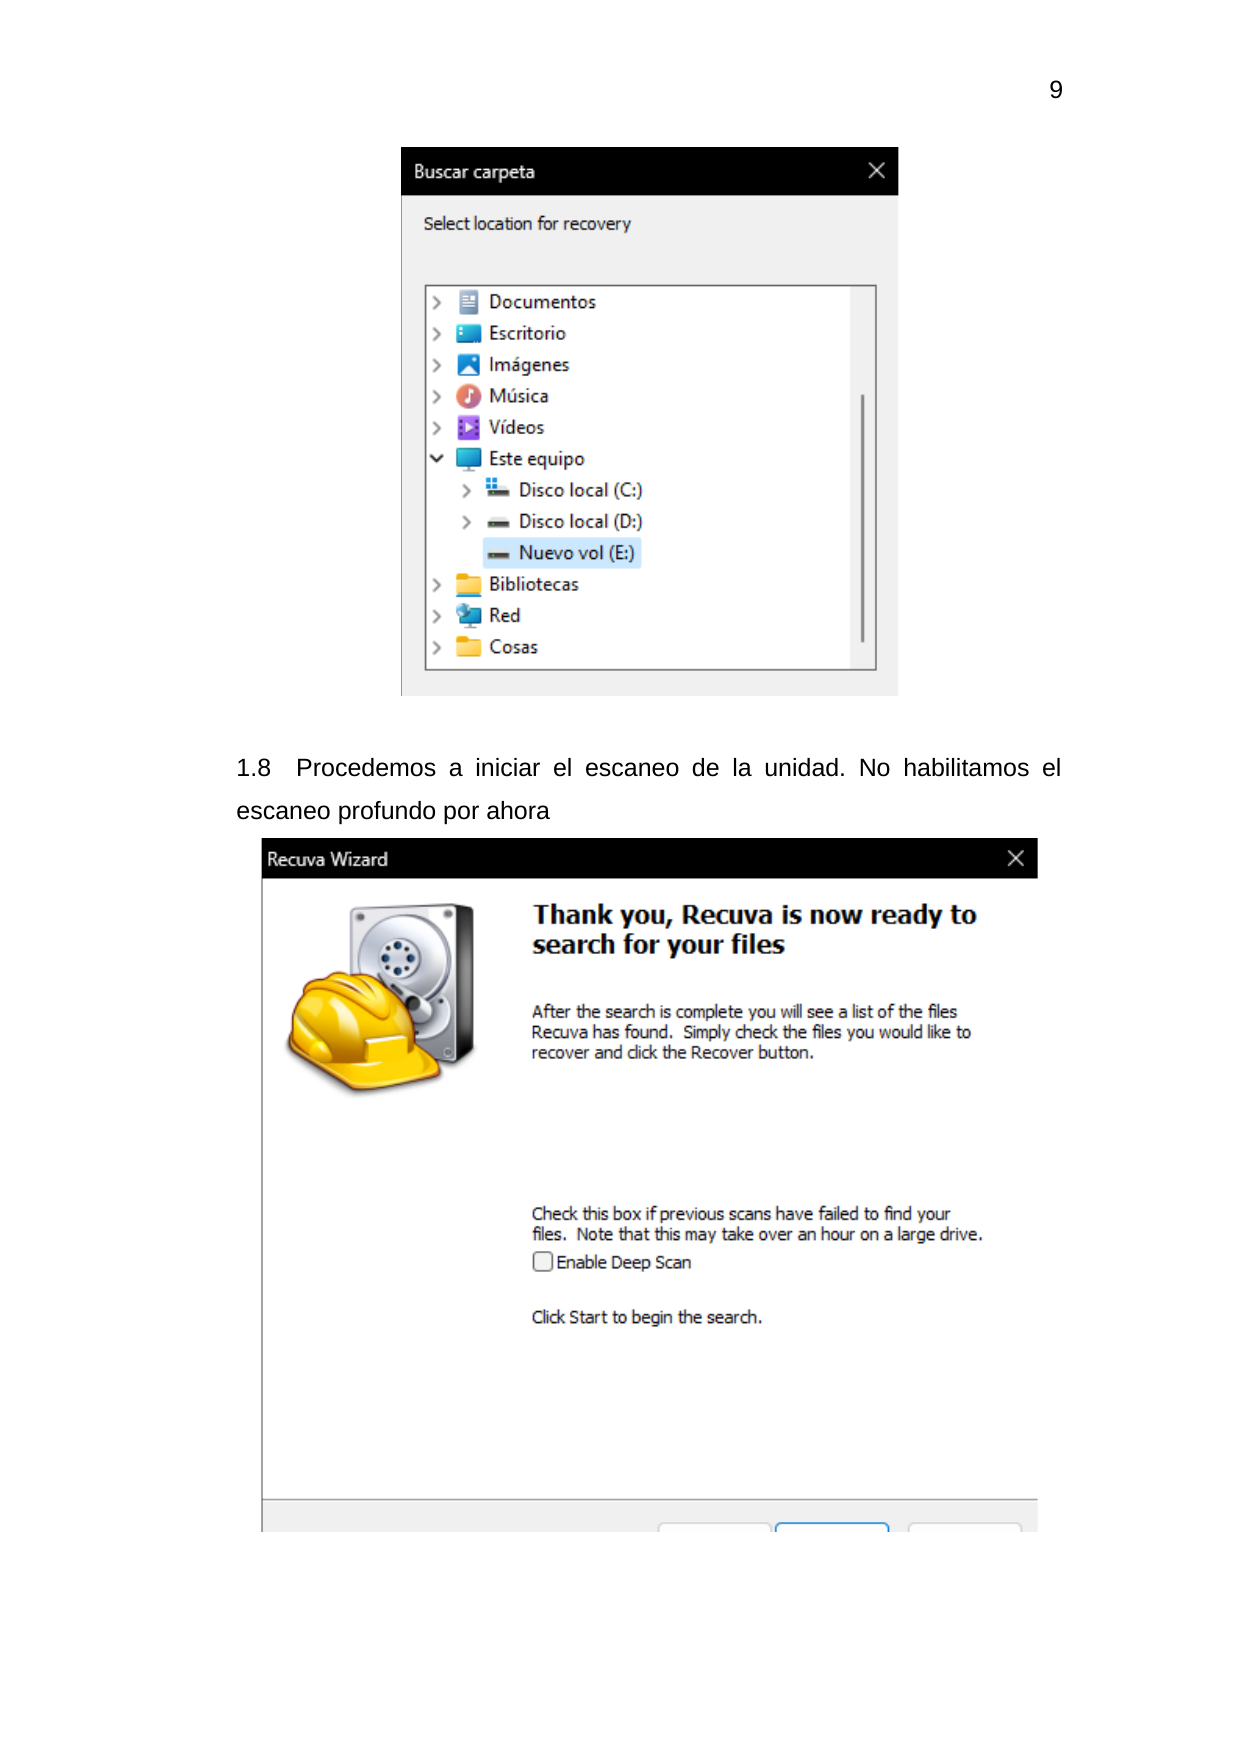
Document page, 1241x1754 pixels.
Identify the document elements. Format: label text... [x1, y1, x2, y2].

text 1.8 Procedemos a iniciar el escaneo de la unidad. No habilitamos el escaneo profundo por ahora [236, 753, 1063, 824]
picture [401, 147, 899, 696]
picture [261, 838, 1038, 1532]
